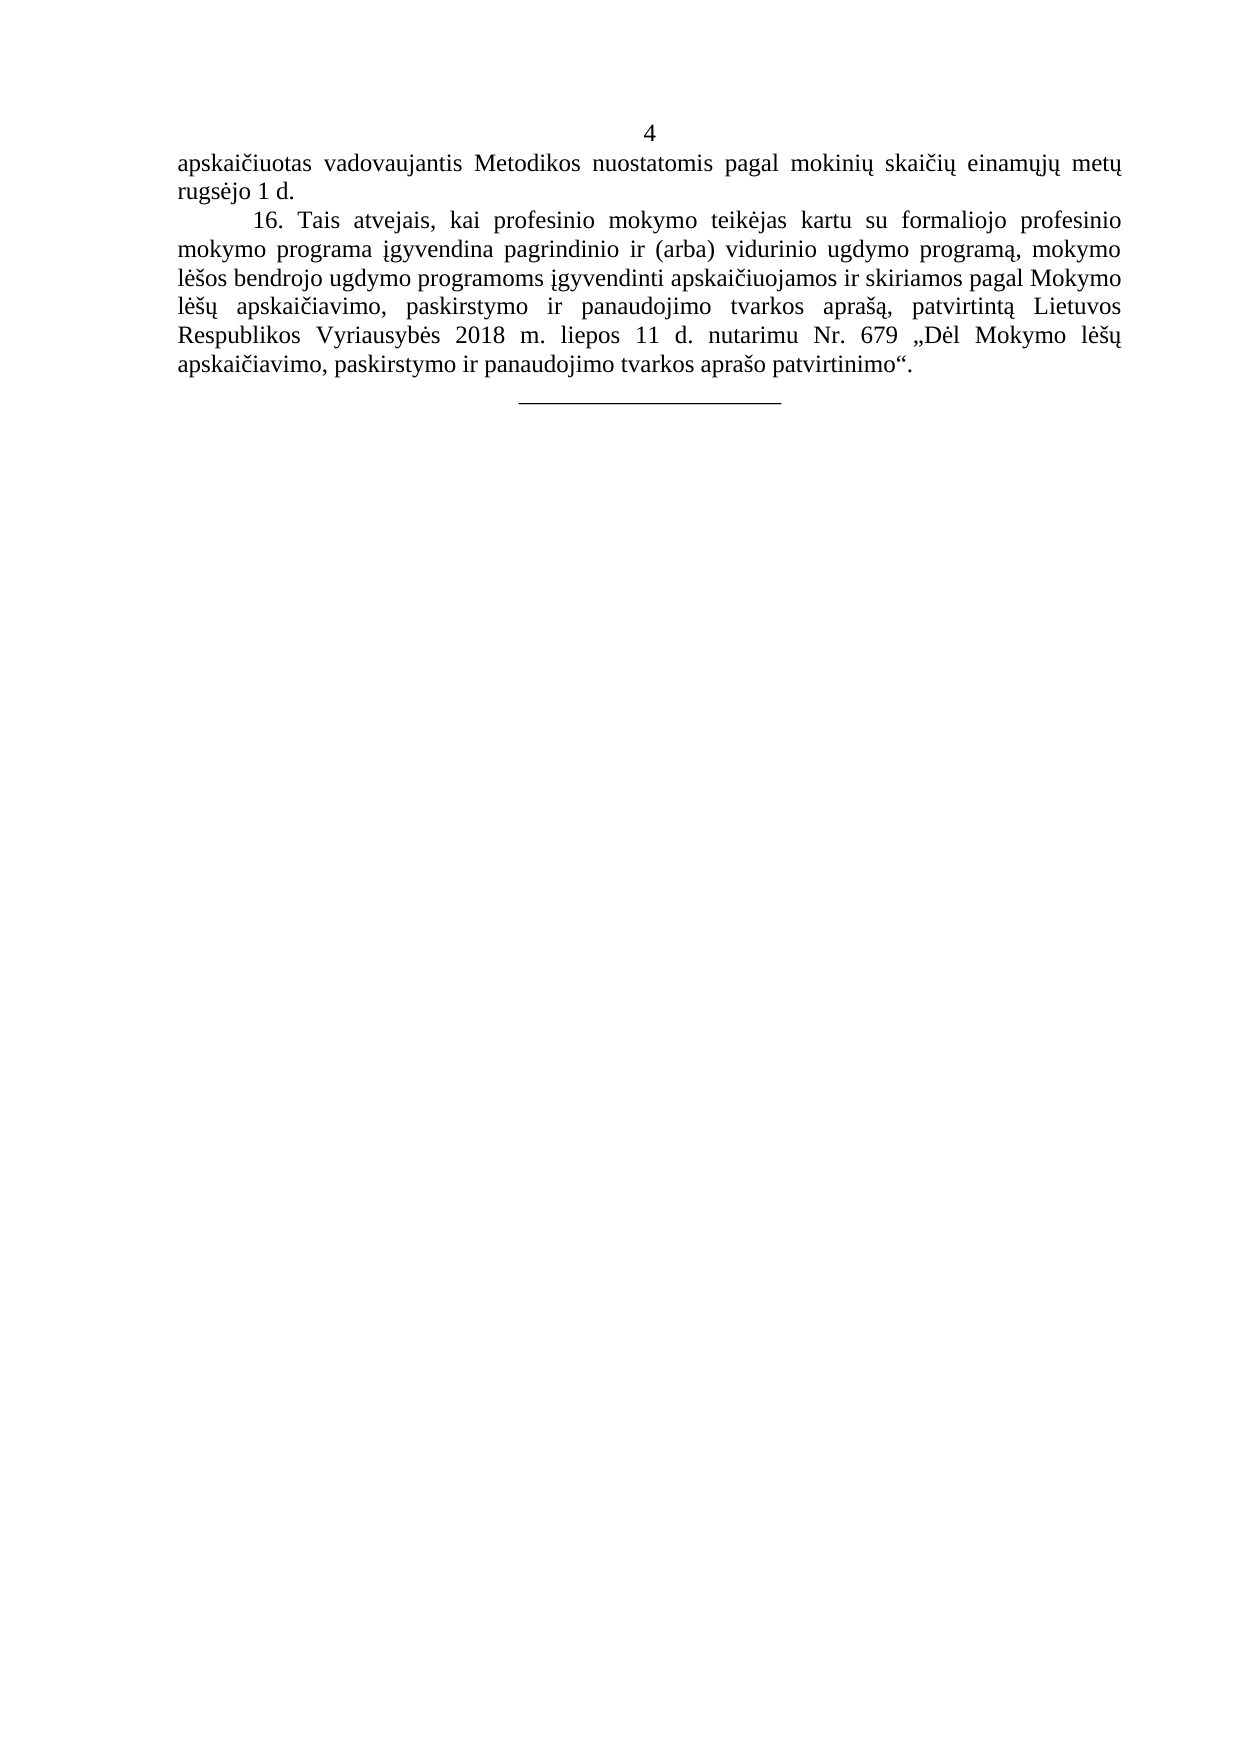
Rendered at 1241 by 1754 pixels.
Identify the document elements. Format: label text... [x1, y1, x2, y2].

text apskaičiuotas vadovaujantis Metodikos nuostatomis pagal mokinių skaičių einamųjų metų rugsėjo 1 d. [177, 148, 1122, 205]
text _____________________ [177, 378, 1122, 406]
text 16. Tais atvejais, kai profesinio mokymo teikėjas kartu su formaliojo profesinio mokymo programa įgyvendina pagrindinio ir (arba) vidurinio ugdymo programą, mokymo lėšos bendrojo ugdymo programoms įgyvendinti apskaičiuojamos ir skiriamos pagal Mokymo lėšų apskaičiavimo, paskirstymo ir panaudojimo tvarkos aprašą, patvirtintą Lietuvos Respublikos Vyriausybės 2018 m. liepos 11 d. nutarimu Nr. 679 „Dėl Mokymo lėšų apskaičiavimo, paskirstymo ir panaudojimo tvarkos aprašo patvirtinimo“. [177, 205, 1122, 378]
